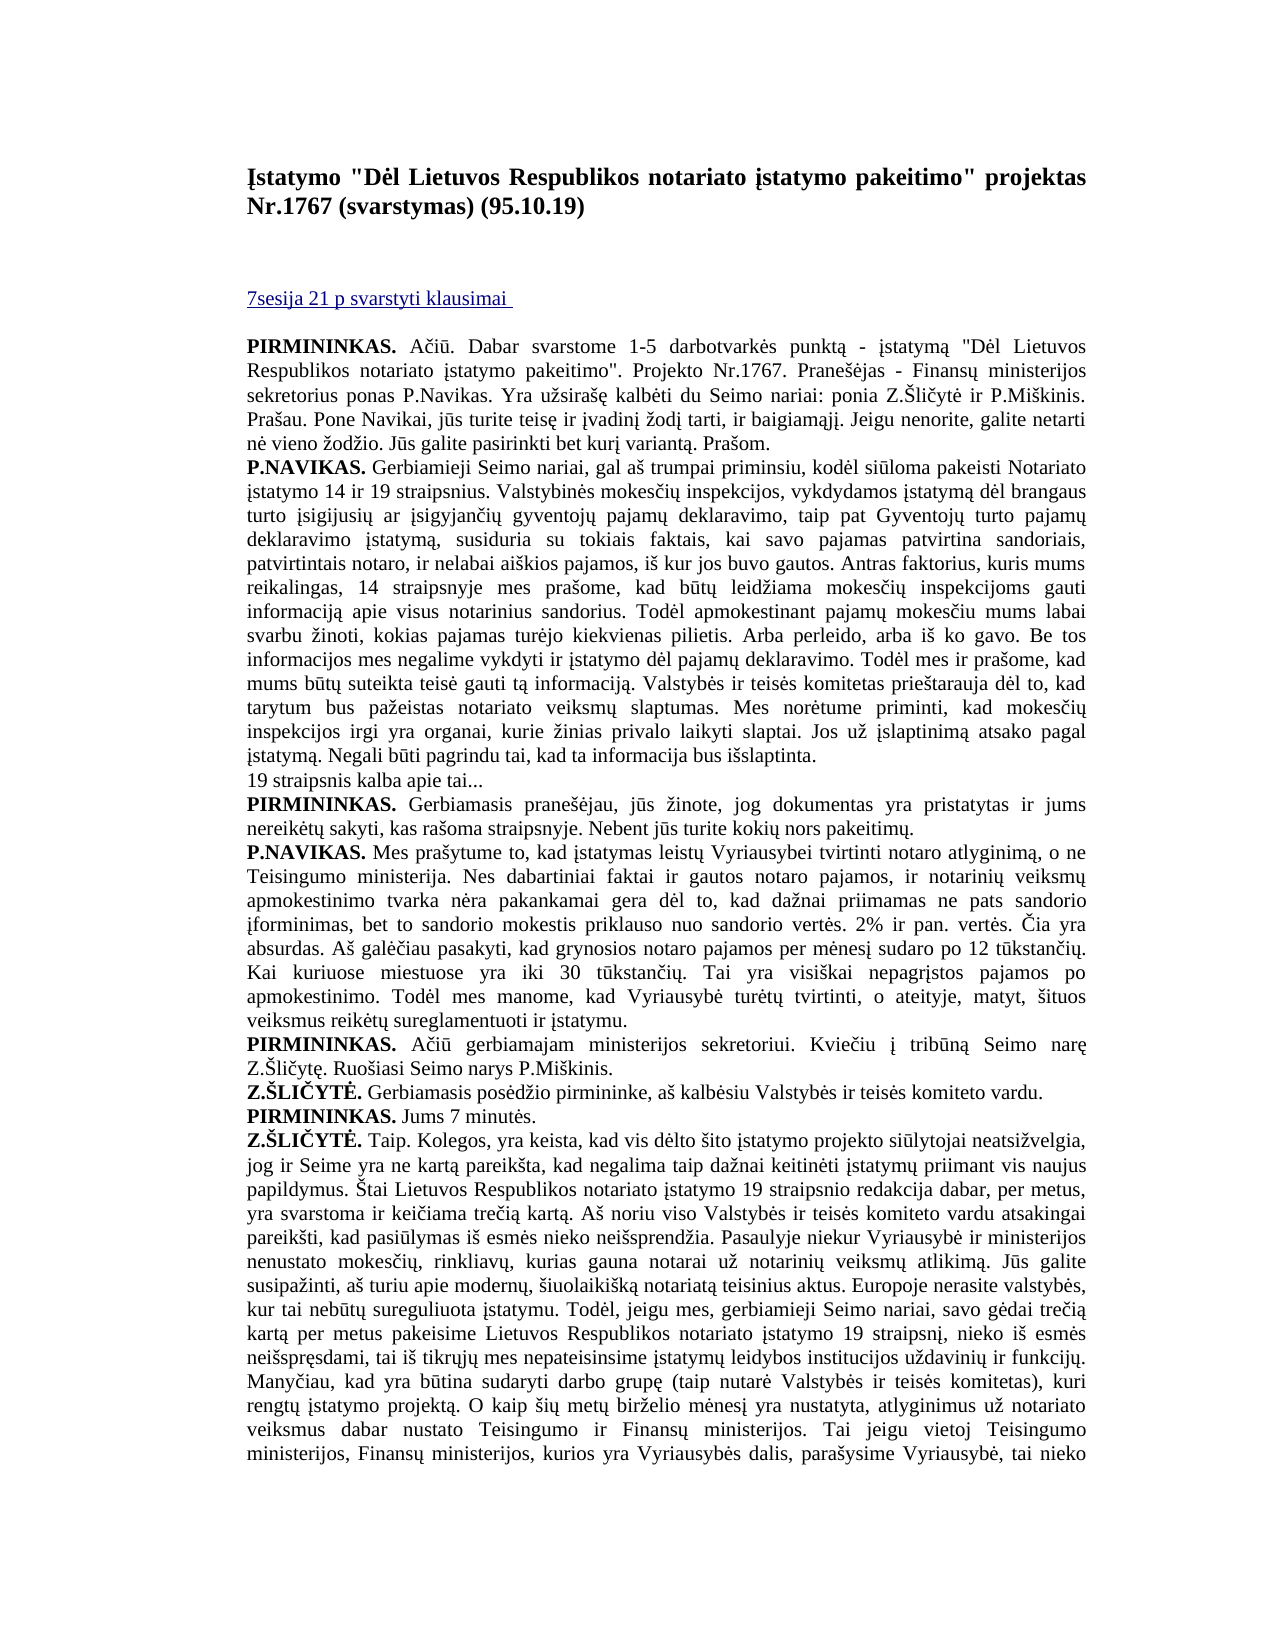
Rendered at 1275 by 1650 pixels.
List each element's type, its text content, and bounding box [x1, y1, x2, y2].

text 7sesija 21 p svarstyti klausimai [247, 286, 1087, 310]
text PIRMININKAS. Ačiū. Dabar svarstome 1-5 darbotvarkės punktą - įstatymą "Dėl Lietuvos Respublikos notariato įstatymo pakeitimo". Projekto Nr.1767. Pranešėjas - Finansų ministerijos sekretorius ponas P.Navikas. Yra užsirašę kalbėti du Seimo nariai: ponia Z.Šličytė ir P.Miškinis. Prašau. Pone Navikai, jūs turite teisę ir įvadinį žodį tarti, ir baigiamąjį. Jeigu nenorite, galite netarti nė vieno žodžio. Jūs galite pasirinkti bet kurį variantą. Prašom. [247, 334, 1087, 455]
text PIRMININKAS. Ačiū gerbiamajam ministerijos sekretoriui. Kviečiu į tribūną Seimo narę Z.Šličytę. Ruošiasi Seimo narys P.Miškinis. [247, 1032, 1087, 1080]
text PIRMININKAS. Jums 7 minutės. [247, 1104, 1087, 1128]
text 19 straipsnis kalba apie tai... [247, 767, 1087, 792]
text PIRMININKAS. Gerbiamasis pranešėjau, jūs žinote, jog dokumentas yra pristatytas ir jums nereikėtų sakyti, kas rašoma straipsnyje. Nebent jūs turite kokių nors pakeitimų. [247, 792, 1087, 840]
text P.NAVIKAS. Gerbiamieji Seimo nariai, gal aš trumpai priminsiu, kodėl siūloma pakeisti Notariato įstatymo 14 ir 19 straipsnius. Valstybinės mokesčių inspekcijos, vykdydamos įstatymą dėl brangaus turto įsigijusių ar įsigyjančių gyventojų pajamų deklaravimo, taip pat Gyventojų turto pajamų deklaravimo įstatymą, susiduria su tokiais faktais, kai savo pajamas patvirtina sandoriais, patvirtintais notaro, ir nelabai aiškios pajamos, iš kur jos buvo gautos. Antras faktorius, kuris mums reikalingas, 14 straipsnyje mes prašome, kad būtų leidžiama mokesčių inspekcijoms gauti informaciją apie visus notarinius sandorius. Todėl apmokestinant pajamų mokesčiu mums labai svarbu žinoti, kokias pajamas turėjo kiekvienas pilietis. Arba perleido, arba iš ko gavo. Be tos informacijos mes negalime vykdyti ir įstatymo dėl pajamų deklaravimo. Todėl mes ir prašome, kad mums būtų suteikta teisė gauti tą informaciją. Valstybės ir teisės komitetas prieštarauja dėl to, kad tarytum bus pažeistas notariato veiksmų slaptumas. Mes norėtume priminti, kad mokesčių inspekcijos irgi yra organai, kurie žinias privalo laikyti slaptai. Jos už įslaptinimą atsako pagal įstatymą. Negali būti pagrindu tai, kad ta informacija bus išslaptinta. [247, 455, 1087, 767]
text Z.ŠLIČYTĖ. Taip. Kolegos, yra keista, kad vis dėlto šito įstatymo projekto siūlytojai neatsižvelgia, jog ir Seime yra ne kartą pareikšta, kad negalima taip dažnai keitinėti įstatymų priimant vis naujus papildymus. Štai Lietuvos Respublikos notariato įstatymo 19 straipsnio redakcija dabar, per metus, yra svarstoma ir keičiama trečią kartą. Aš noriu viso Valstybės ir teisės komiteto vardu atsakingai pareikšti, kad pasiūlymas iš esmės nieko neišsprendžia. Pasaulyje niekur Vyriausybė ir ministerijos nenustato mokesčių, rinkliavų, kurias gauna notarai už notarinių veiksmų atlikimą. Jūs galite susipažinti, aš turiu apie modernų, šiuolaikišką notariatą teisinius aktus. Europoje nerasite valstybės, kur tai nebūtų sureguliuota įstatymu. Todėl, jeigu mes, gerbiamieji Seimo nariai, savo gėdai trečią kartą per metus pakeisime Lietuvos Respublikos notariato įstatymo 19 straipsnį, nieko iš esmės neišspręsdami, tai iš tikrųjų mes nepateisinsime įstatymų leidybos institucijos uždavinių ir funkcijų. Manyčiau, kad yra būtina sudaryti darbo grupę (taip nutarė Valstybės ir teisės komitetas), kuri rengtų įstatymo projektą. O kaip šių metų birželio mėnesį yra nustatyta, atlyginimus už notariato veiksmus dabar nustato Teisingumo ir Finansų ministerijos. Tai jeigu vietoj Teisingumo ministerijos, Finansų ministerijos, kurios yra Vyriausybės dalis, parašysime Vyriausybė, tai nieko [247, 1128, 1087, 1465]
text Z.ŠLIČYTĖ. Gerbiamasis posėdžio pirmininke, aš kalbėsiu Valstybės ir teisės komiteto vardu. [247, 1080, 1087, 1104]
text P.NAVIKAS. Mes prašytume to, kad įstatymas leistų Vyriausybei tvirtinti notaro atlyginimą, o ne Teisingumo ministerija. Nes dabartiniai faktai ir gautos notaro pajamos, ir notarinių veiksmų apmokestinimo tvarka nėra pakankamai gera dėl to, kad dažnai priimamas ne pats sandorio įforminimas, bet to sandorio mokestis priklauso nuo sandorio vertės. 2% ir pan. vertės. Čia yra absurdas. Aš galėčiau pasakyti, kad grynosios notaro pajamos per mėnesį sudaro po 12 tūkstančių. Kai kuriuose miestuose yra iki 30 tūkstančių. Tai yra visiškai nepagrįstos pajamos po apmokestinimo. Todėl mes manome, kad Vyriausybė turėtų tvirtinti, o ateityje, matyt, šituos veiksmus reikėtų sureglamentuoti ir įstatymu. [247, 840, 1087, 1032]
text Įstatymo "Dėl Lietuvos Respublikos notariato įstatymo pakeitimo" projektas Nr.1767 (svarstymas) (95.10.19) [247, 162, 1087, 220]
